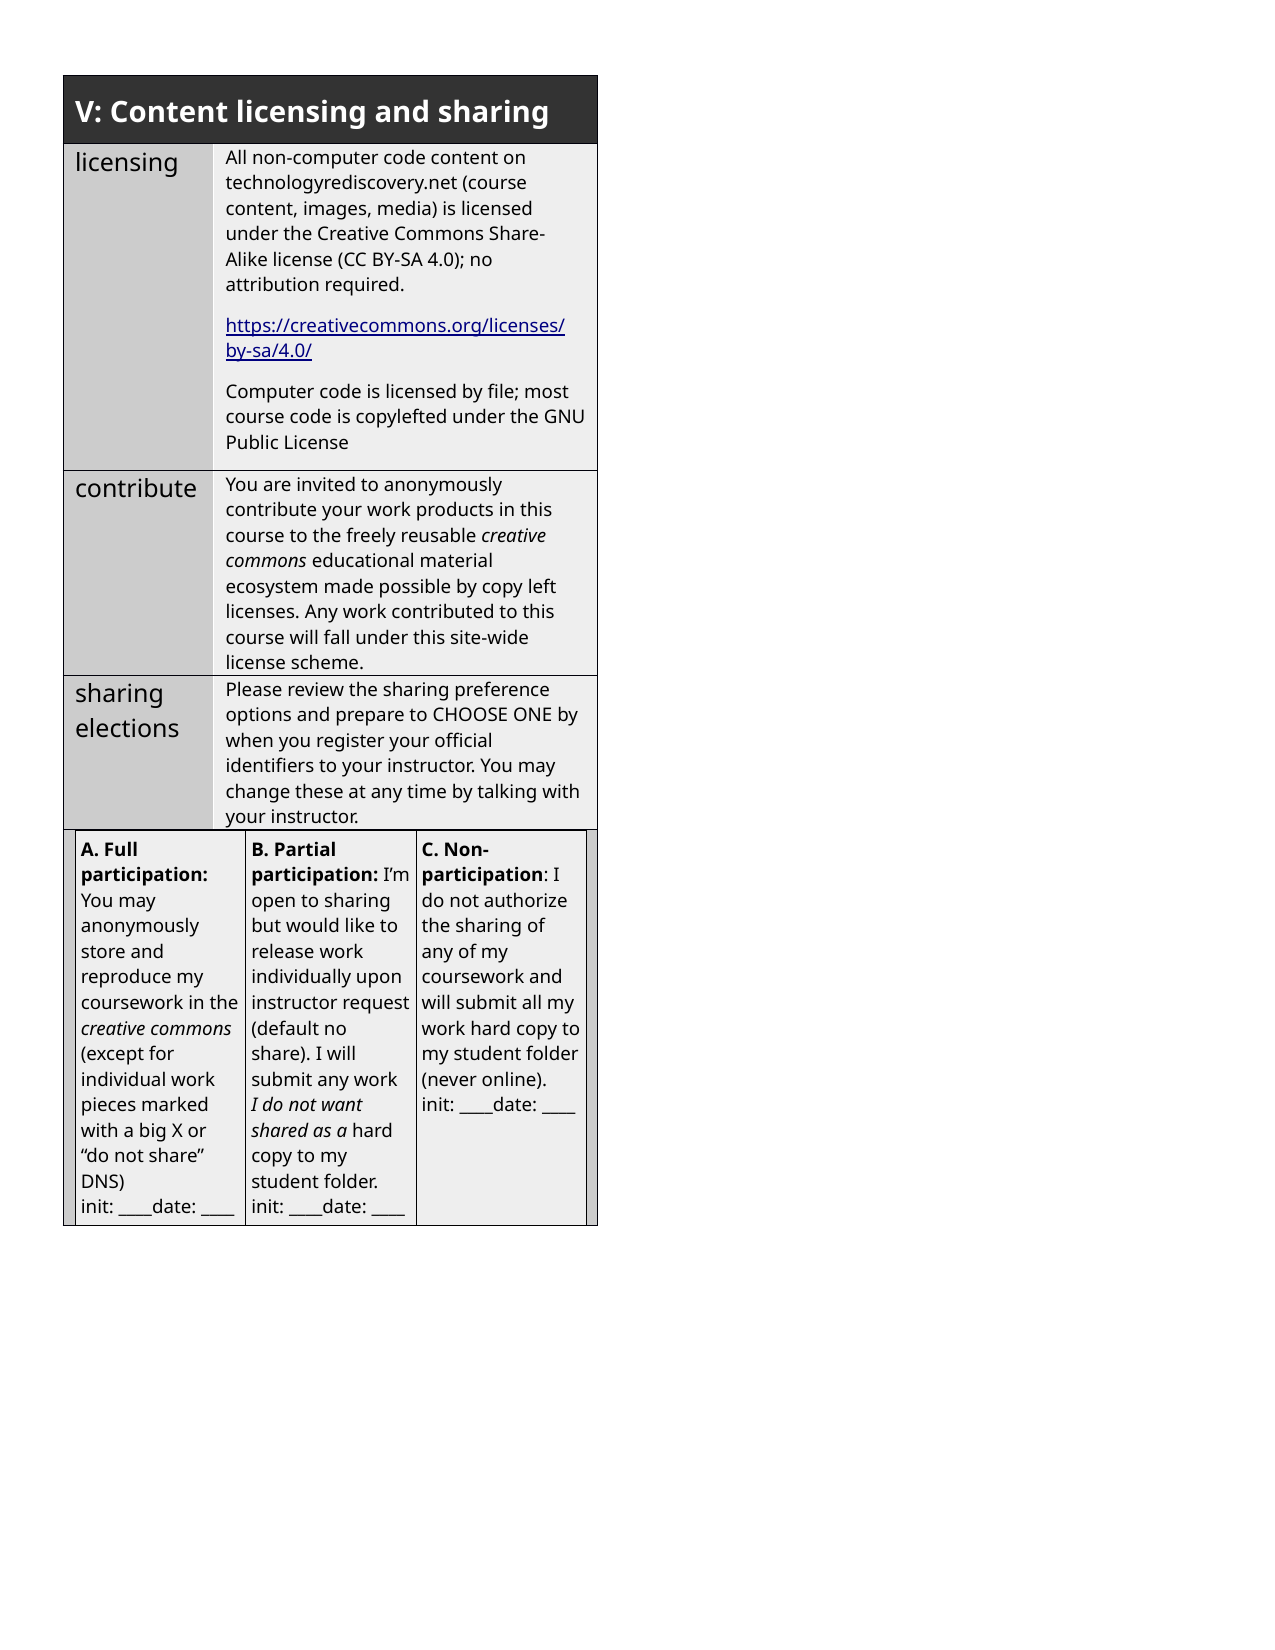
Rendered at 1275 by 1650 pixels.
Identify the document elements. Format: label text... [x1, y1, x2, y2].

table_header V: Content licensing and sharing [64, 76, 597, 143]
table_cell sharing elections [64, 676, 213, 829]
table_cell licensing [64, 144, 213, 470]
table_cell All non-computer code content on technologyrediscovery.net (course content, images, media) is licensed under the Creative Commons Share-Alike license (CC BY-SA 4.0); no attribution required. https://creativecommons.org/licenses/by-sa/4.0/ Computer code is licensed by file; most course code is copylefted under the GNU Public License [214, 144, 597, 470]
table_header A. Full participation: You may anonymously store and reproduce my coursework in the creative commons (except for individual work pieces marked with a big X or “do not share” DNS) init: ____date: ____ [76, 831, 245, 1225]
table_cell [64, 830, 75, 1225]
table_cell contribute [64, 471, 213, 675]
table_header B. Partial participation: I’m open to sharing but would like to release work individually upon instructor request (default no share). I will submit any work I do not want shared as a hard copy to my student folder. init: ____date: ____ [246, 831, 416, 1225]
table_cell [587, 830, 597, 1225]
table_header C. Non-participation: I do not authorize the sharing of any of my coursework and will submit all my work hard copy to my student folder (never online). init: ____date: ____ [417, 831, 586, 1225]
